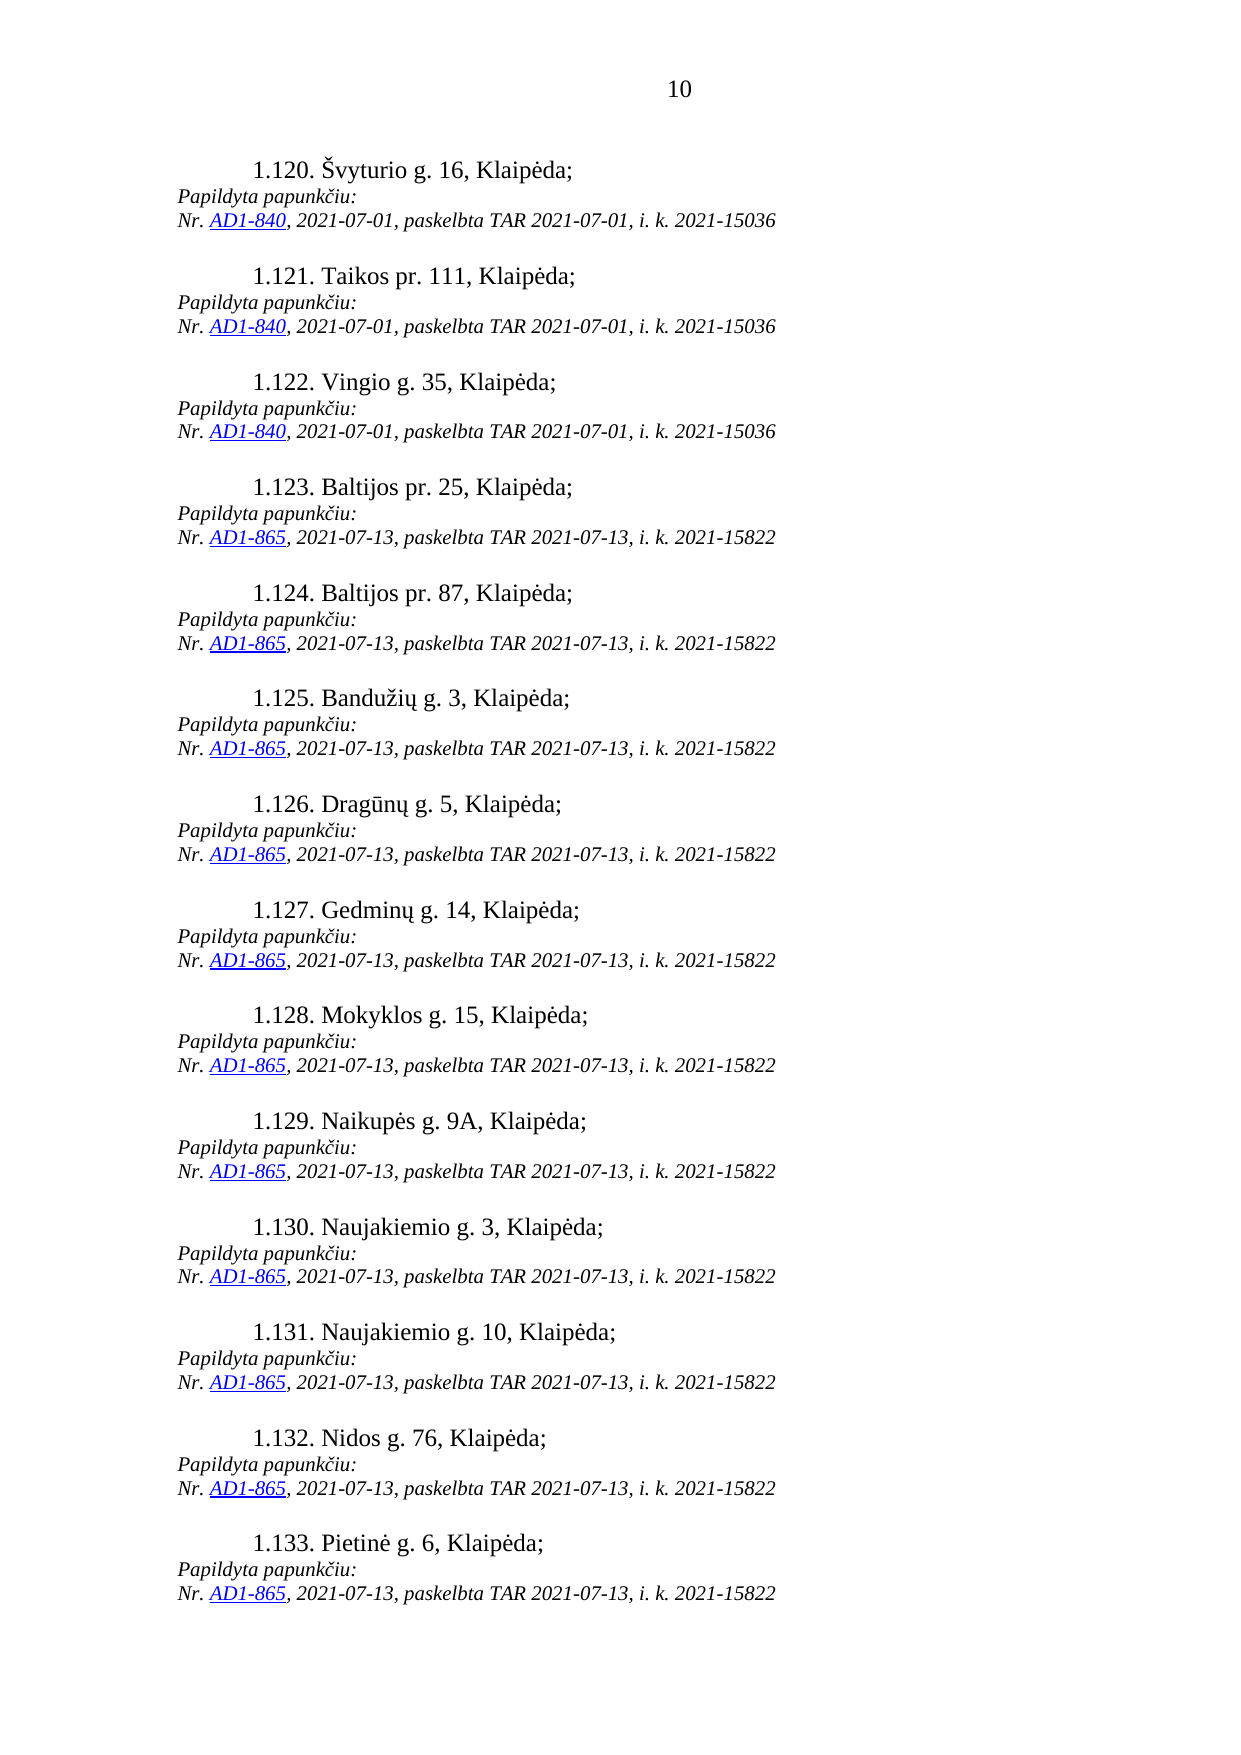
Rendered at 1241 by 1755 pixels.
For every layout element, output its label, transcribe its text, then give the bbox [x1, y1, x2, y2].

text 1.133. Pietinė g. 6, Klaipėda; [177, 1528, 1181, 1557]
text Nr. AD1-840, 2021-07-01, paskelbta TAR 2021-07-01, i. k. 2021-15036 [177, 314, 1181, 338]
text Nr. AD1-865, 2021-07-13, paskelbta TAR 2021-07-13, i. k. 2021-15822 [177, 1053, 1181, 1077]
text Papildyta papunkčiu: [177, 1346, 1181, 1370]
text Papildyta papunkčiu: [177, 712, 1181, 736]
text 1.122. Vingio g. 35, Klaipėda; [177, 367, 1181, 395]
text Papildyta papunkčiu: [177, 1135, 1181, 1159]
text Nr. AD1-840, 2021-07-01, paskelbta TAR 2021-07-01, i. k. 2021-15036 [177, 419, 1181, 443]
text Nr. AD1-865, 2021-07-13, paskelbta TAR 2021-07-13, i. k. 2021-15822 [177, 736, 1181, 760]
text Papildyta papunkčiu: [177, 290, 1181, 314]
text 1.131. Naujakiemio g. 10, Klaipėda; [177, 1317, 1181, 1346]
text Papildyta papunkčiu: [177, 1029, 1181, 1053]
text 1.132. Nidos g. 76, Klaipėda; [177, 1423, 1181, 1452]
text Papildyta papunkčiu: [177, 1452, 1181, 1476]
text Papildyta papunkčiu: [177, 501, 1181, 525]
text Nr. AD1-865, 2021-07-13, paskelbta TAR 2021-07-13, i. k. 2021-15822 [177, 1581, 1181, 1605]
text Nr. AD1-865, 2021-07-13, paskelbta TAR 2021-07-13, i. k. 2021-15822 [177, 631, 1181, 655]
text 1.125. Bandužių g. 3, Klaipėda; [177, 683, 1181, 712]
text 1.120. Švyturio g. 16, Klaipėda; [177, 155, 1181, 184]
text Papildyta papunkčiu: [177, 395, 1181, 419]
text Papildyta papunkčiu: [177, 923, 1181, 948]
text Nr. AD1-865, 2021-07-13, paskelbta TAR 2021-07-13, i. k. 2021-15822 [177, 842, 1181, 866]
text Nr. AD1-865, 2021-07-13, paskelbta TAR 2021-07-13, i. k. 2021-15822 [177, 1476, 1181, 1500]
text Nr. AD1-865, 2021-07-13, paskelbta TAR 2021-07-13, i. k. 2021-15822 [177, 1264, 1181, 1288]
text 1.124. Baltijos pr. 87, Klaipėda; [177, 578, 1181, 607]
text Nr. AD1-865, 2021-07-13, paskelbta TAR 2021-07-13, i. k. 2021-15822 [177, 1159, 1181, 1183]
text 1.129. Naikupės g. 9A, Klaipėda; [177, 1106, 1181, 1135]
text 1.121. Taikos pr. 111, Klaipėda; [177, 261, 1181, 290]
text Papildyta papunkčiu: [177, 1557, 1181, 1581]
text Nr. AD1-865, 2021-07-13, paskelbta TAR 2021-07-13, i. k. 2021-15822 [177, 948, 1181, 972]
text 1.130. Naujakiemio g. 3, Klaipėda; [177, 1212, 1181, 1240]
text Papildyta papunkčiu: [177, 184, 1181, 208]
text Nr. AD1-865, 2021-07-13, paskelbta TAR 2021-07-13, i. k. 2021-15822 [177, 525, 1181, 549]
text Nr. AD1-840, 2021-07-01, paskelbta TAR 2021-07-01, i. k. 2021-15036 [177, 208, 1181, 232]
text 1.127. Gedminų g. 14, Klaipėda; [177, 895, 1181, 923]
text Papildyta papunkčiu: [177, 607, 1181, 631]
text Papildyta papunkčiu: [177, 818, 1181, 842]
text Nr. AD1-865, 2021-07-13, paskelbta TAR 2021-07-13, i. k. 2021-15822 [177, 1370, 1181, 1394]
text 1.123. Baltijos pr. 25, Klaipėda; [177, 472, 1181, 501]
text 1.126. Dragūnų g. 5, Klaipėda; [177, 789, 1181, 818]
text 1.128. Mokyklos g. 15, Klaipėda; [177, 1000, 1181, 1029]
text Papildyta papunkčiu: [177, 1240, 1181, 1264]
